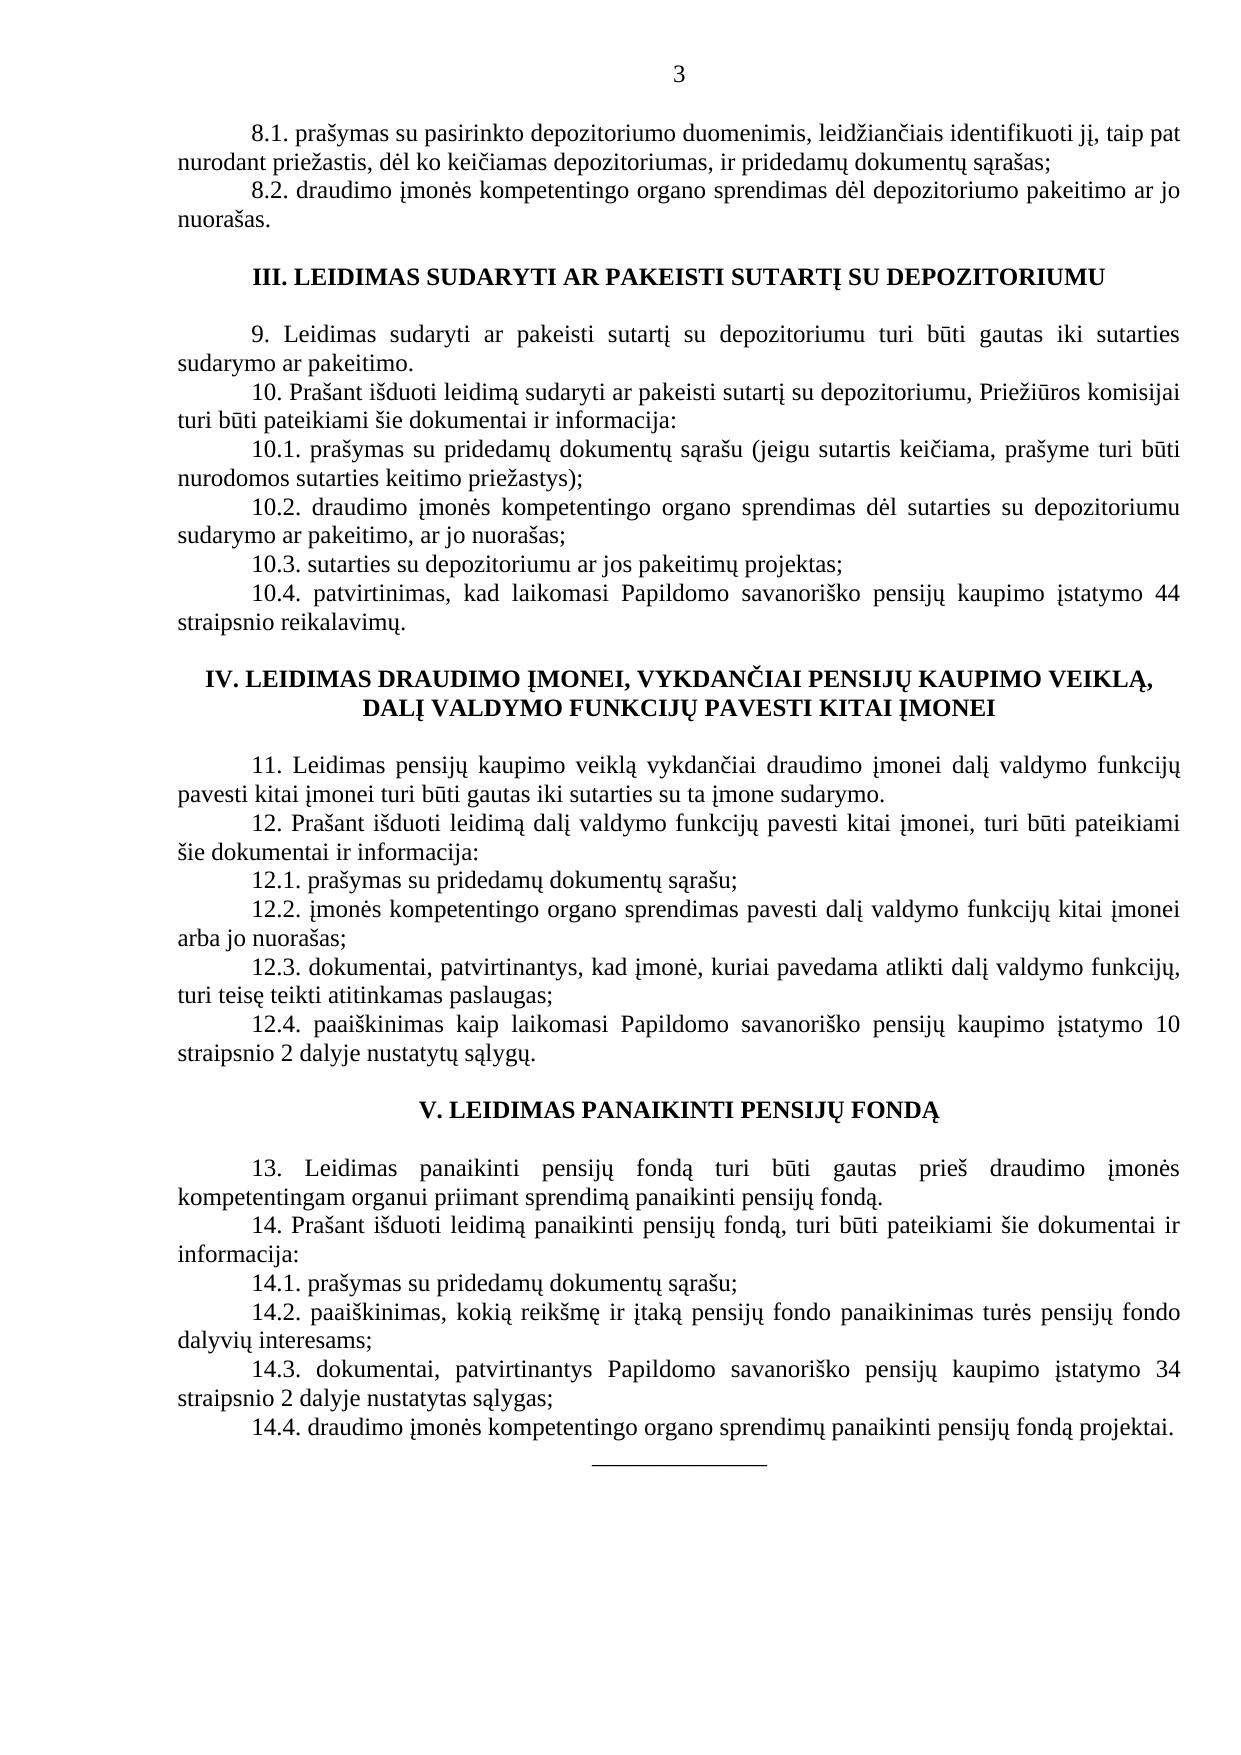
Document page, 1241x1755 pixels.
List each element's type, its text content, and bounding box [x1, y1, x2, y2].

text 12.4. paaiškinimas kaip laikomasi Papildomo savanoriško pensijų kaupimo įstatymo 10 straipsnio 2 dalyje nustatytų sąlygų. [177, 1009, 1181, 1067]
text III. LEIDIMAS SUDARYTI AR PAKEISTI SUTARTĮ SU DEPOZITORIUMU [177, 262, 1181, 291]
text 13. Leidimas panaikinti pensijų fondą turi būti gautas prieš draudimo įmonės kompetentingam organui priimant sprendimą panaikinti pensijų fondą. [177, 1153, 1181, 1211]
text V. LEIDIMAS PANAIKINTI PENSIJŲ FONDĄ [177, 1096, 1181, 1124]
text 14.1. prašymas su pridedamų dokumentų sąrašu; [177, 1268, 1181, 1297]
text 12.2. įmonės kompetentingo organo sprendimas pavesti dalį valdymo funkcijų kitai įmonei arba jo nuorašas; [177, 894, 1181, 952]
text 8.2. draudimo įmonės kompetentingo organo sprendimas dėl depozitoriumo pakeitimo ar jo nuorašas. [177, 176, 1181, 233]
text 9. Leidimas sudaryti ar pakeisti sutartį su depozitoriumu turi būti gautas iki sutarties sudarymo ar pakeitimo. [177, 319, 1181, 377]
text 14. Prašant išduoti leidimą panaikinti pensijų fondą, turi būti pateikiami šie dokumentai ir informacija: [177, 1211, 1181, 1268]
text 12.3. dokumentai, patvirtinantys, kad įmonė, kuriai pavedama atlikti dalį valdymo funkcijų, turi teisę teikti atitinkamas paslaugas; [177, 952, 1181, 1009]
text 10.1. prašymas su pridedamų dokumentų sąrašu (jeigu sutartis keičiama, prašyme turi būti nurodomos sutarties keitimo priežastys); [177, 434, 1181, 492]
text IV. LEIDIMAS DRAUDIMO ĮMONEI, VYKDANČIAI PENSIJŲ KAUPIMO VEIKLĄ, DALĮ VALDYMO FUNKCIJŲ PAVESTI KITAI ĮMONEI [177, 664, 1181, 722]
text 14.4. draudimo įmonės kompetentingo organo sprendimų panaikinti pensijų fondą projektai. [177, 1412, 1181, 1441]
text 12.1. prašymas su pridedamų dokumentų sąrašu; [177, 866, 1181, 894]
text 11. Leidimas pensijų kaupimo veiklą vykdančiai draudimo įmonei dalį valdymo funkcijų pavesti kitai įmonei turi būti gautas iki sutarties su ta įmone sudarymo. [177, 751, 1181, 808]
text 14.3. dokumentai, patvirtinantys Papildomo savanoriško pensijų kaupimo įstatymo 34 straipsnio 2 dalyje nustatytas sąlygas; [177, 1354, 1181, 1412]
text ______________ [177, 1441, 1181, 1469]
text 14.2. paaiškinimas, kokią reikšmę ir įtaką pensijų fondo panaikinimas turės pensijų fondo dalyvių interesams; [177, 1297, 1181, 1354]
text 10.2. draudimo įmonės kompetentingo organo sprendimas dėl sutarties su depozitoriumu sudarymo ar pakeitimo, ar jo nuorašas; [177, 492, 1181, 549]
text 8.1. prašymas su pasirinkto depozitoriumo duomenimis, leidžiančiais identifikuoti jį, taip pat nurodant priežastis, dėl ko keičiamas depozitoriumas, ir pridedamų dokumentų sąrašas; [177, 118, 1181, 176]
text 10.4. patvirtinimas, kad laikomasi Papildomo savanoriško pensijų kaupimo įstatymo 44 straipsnio reikalavimų. [177, 578, 1181, 636]
text 12. Prašant išduoti leidimą dalį valdymo funkcijų pavesti kitai įmonei, turi būti pateikiami šie dokumentai ir informacija: [177, 808, 1181, 866]
text 10. Prašant išduoti leidimą sudaryti ar pakeisti sutartį su depozitoriumu, Priežiūros komisijai turi būti pateikiami šie dokumentai ir informacija: [177, 377, 1181, 434]
text 10.3. sutarties su depozitoriumu ar jos pakeitimų projektas; [177, 549, 1181, 578]
